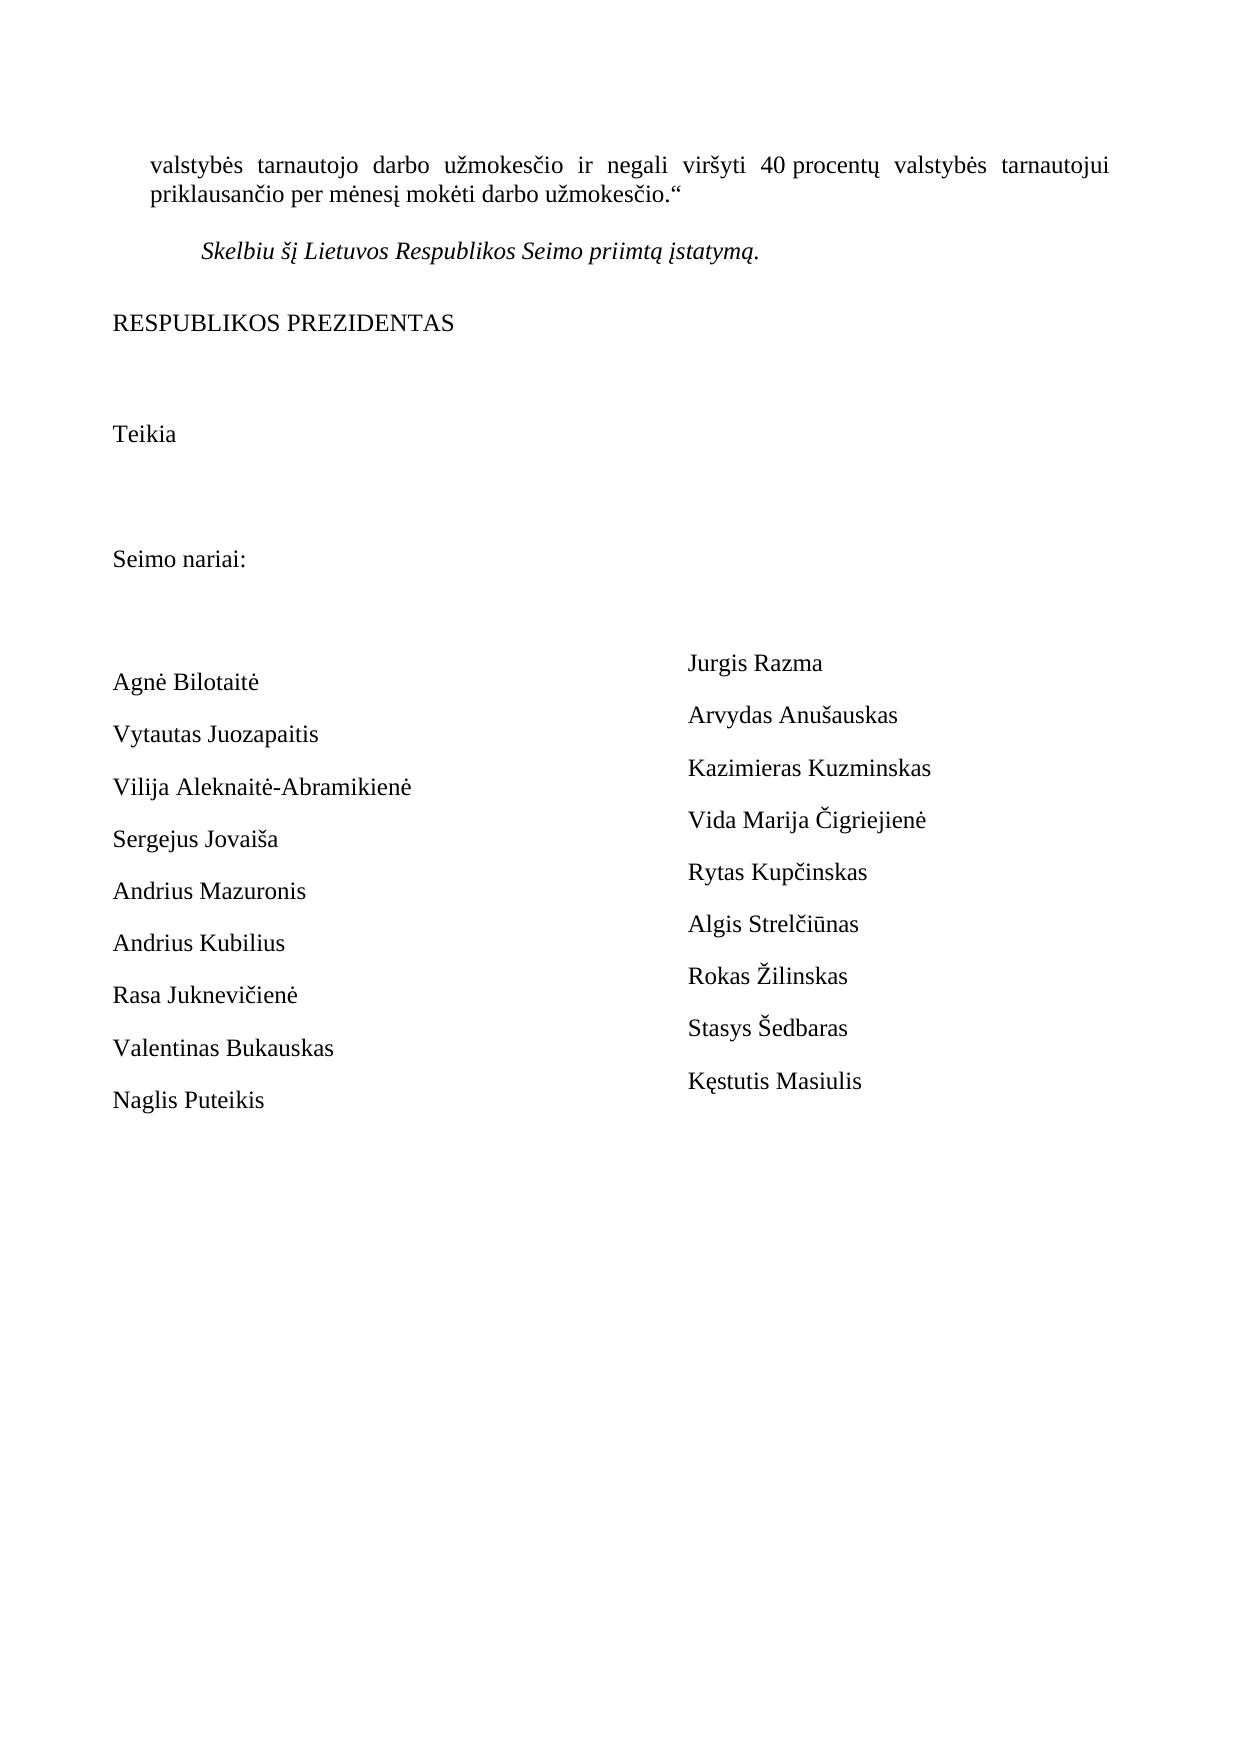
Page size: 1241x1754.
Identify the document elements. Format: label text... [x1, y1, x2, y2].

text Sergejus Jovaiša [112, 824, 553, 853]
text Andrius Kubilius [112, 928, 553, 957]
text Vytautas Juozapaitis [112, 719, 553, 748]
text Vilija Aleknaitė-Abramikienė [112, 772, 553, 801]
text Rokas Žilinskas [688, 961, 1128, 990]
text RESPUBLIKOS PREZIDENTAS [112, 308, 1128, 337]
text Valentinas Bukauskas [112, 1033, 553, 1061]
text Rasa Juknevičienė [112, 981, 553, 1009]
text Rytas Kupčinskas [688, 857, 1128, 886]
text valstybės tarnautojo darbo užmokesčio ir negali viršyti 40 procentų valstybės tarnautojui priklausančio per mėnesį mokėti darbo užmokesčio.“ [150, 150, 1109, 207]
text Arvydas Anušauskas [688, 700, 1128, 729]
text Kazimieras Kuzminskas [688, 753, 1128, 781]
text Stasys Šedbaras [688, 1013, 1128, 1042]
text Jurgis Razma [688, 648, 1128, 677]
text Andrius Mazuronis [112, 876, 553, 905]
text Algis Strelčiūnas [688, 909, 1128, 938]
text Seimo nariai: [112, 544, 1128, 573]
text Skelbiu šį Lietuvos Respublikos Seimo priimtą įstatymą. [112, 236, 1128, 265]
text Teikia [112, 419, 1128, 447]
text Agnė Bilotaitė [112, 667, 553, 696]
text Kęstutis Masiulis [688, 1066, 1128, 1094]
text Vida Marija Čigriejienė [688, 805, 1128, 833]
text Naglis Puteikis [112, 1085, 553, 1114]
